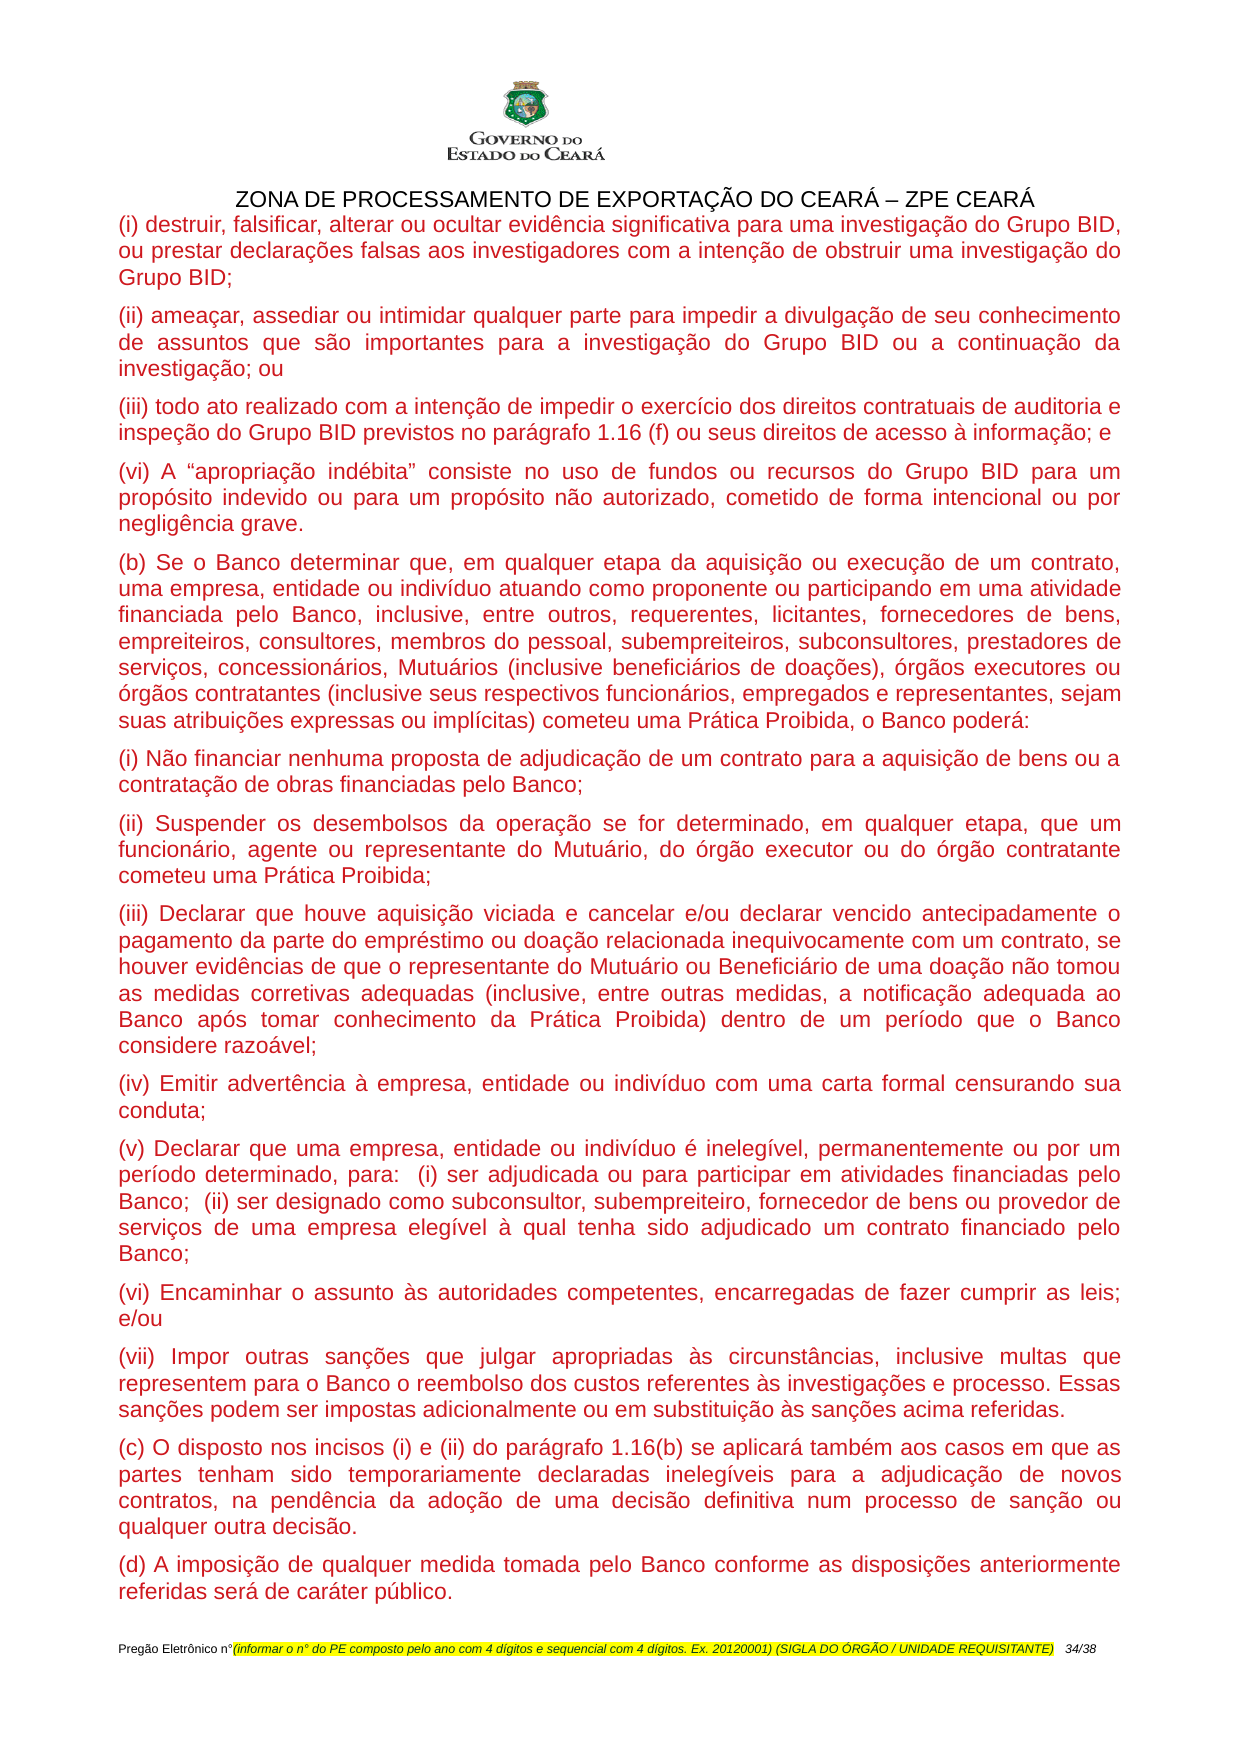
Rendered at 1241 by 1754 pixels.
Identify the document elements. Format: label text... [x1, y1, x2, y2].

text (iii) todo ato realizado com a intenção de impedir o exercício dos direitos contratuais de auditoria e inspeção do Grupo BID previstos no parágrafo 1.16 (f) ou seus direitos de acesso à informação; e [118, 393, 1122, 446]
text (vii) Impor outras sanções que julgar apropriadas às circunstâncias, inclusive multas que representem para o Banco o reembolso dos custos referentes às investigações e processo. Essas sanções podem ser impostas adicionalmente ou em substituição às sanções acima referidas. [118, 1343, 1122, 1422]
text (iii) Declarar que houve aquisição viciada e cancelar e/ou declarar vencido antecipadamente o pagamento da parte do empréstimo ou doação relacionada inequivocamente com um contrato, se houver evidências de que o representante do Mutuário ou Beneficiário de uma doação não tomou as medidas corretivas adequadas (inclusive, entre outras medidas, a notificação adequada ao Banco após tomar conhecimento da Prática Proibida) dentro de um período que o Banco considere razoável; [118, 900, 1122, 1058]
text (iv) Emitir advertência à empresa, entidade ou indivíduo com uma carta formal censurando sua conduta; [118, 1070, 1122, 1123]
text (i) Não financiar nenhuma proposta de adjudicação de um contrato para a aquisição de bens ou a contratação de obras financiadas pelo Banco; [118, 745, 1122, 798]
text (vi) A “apropriação indébita” consiste no uso de fundos ou recursos do Grupo BID para um propósito indevido ou para um propósito não autorizado, cometido de forma intencional ou por negligência grave. [118, 458, 1122, 537]
text (ii) Suspender os desembolsos da operação se for determinado, em qualquer etapa, que um funcionário, agente ou representante do Mutuário, do órgão executor ou do órgão contratante cometeu uma Prática Proibida; [118, 809, 1122, 888]
text (d) A imposição de qualquer medida tomada pelo Banco conforme as disposições anteriormente referidas será de caráter público. [118, 1551, 1122, 1604]
text (vi) Encaminhar o assunto às autoridades competentes, encarregadas de fazer cumprir as leis; e/ou [118, 1279, 1122, 1331]
text (c) O disposto nos incisos (i) e (ii) do parágrafo 1.16(b) se aplicará também aos casos em que as partes tenham sido temporariamente declaradas inelegíveis para a adjudicação de novos contratos, na pendência da adoção de uma decisão definitiva num processo de sanção ou qualquer outra decisão. [118, 1434, 1122, 1539]
text (ii) ameaçar, assediar ou intimidar qualquer parte para impedir a divulgação de seu conhecimento de assuntos que são importantes para a investigação do Grupo BID ou a continuação da investigação; ou [118, 302, 1122, 381]
text (v) Declarar que uma empresa, entidade ou indivíduo é inelegível, permanentemente ou por um período determinado, para: (i) ser adjudicada ou para participar em atividades financiadas pelo Banco; (ii) ser designado como subconsultor, subempreiteiro, fornecedor de bens ou provedor de serviços de uma empresa elegível à qual tenha sido adjudicado um contrato financiado pelo Banco; [118, 1135, 1122, 1267]
text (i) destruir, falsificar, alterar ou ocultar evidência significativa para uma investigação do Grupo BID, ou prestar declarações falsas aos investigadores com a intenção de obstruir uma investigação do Grupo BID; [118, 211, 1122, 290]
text (b) Se o Banco determinar que, em qualquer etapa da aquisição ou execução de um contrato, uma empresa, entidade ou indivíduo atuando como proponente ou participando em uma atividade financiada pelo Banco, inclusive, entre outros, requerentes, licitantes, fornecedores de bens, empreiteiros, consultores, membros do pessoal, subempreiteiros, subconsultores, prestadores de serviços, concessionários, Mutuários (inclusive beneficiários de doações), órgãos executores ou órgãos contratantes (inclusive seus respectivos funcionários, empregados e representantes, sejam suas atribuições expressas ou implícitas) cometeu uma Prática Proibida, o Banco poderá: [118, 548, 1122, 733]
